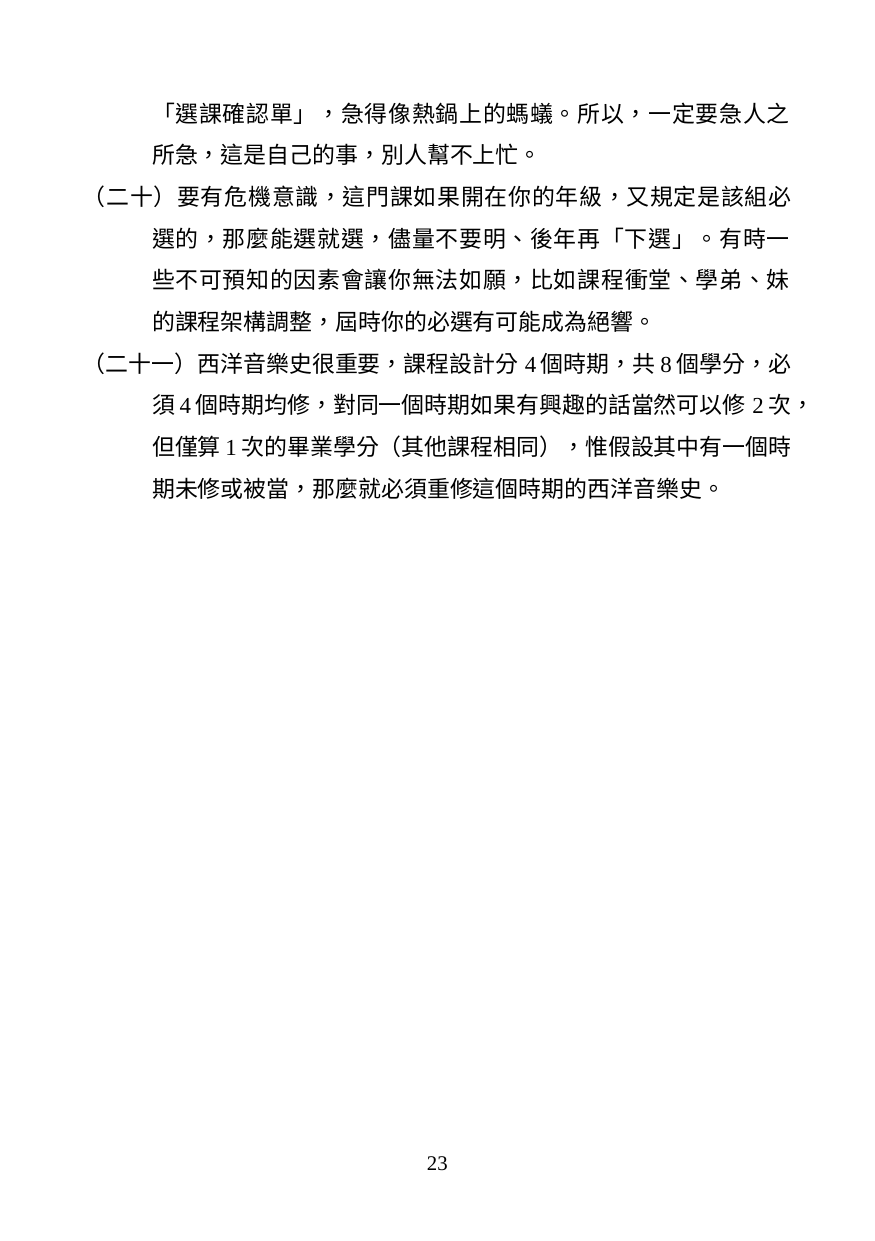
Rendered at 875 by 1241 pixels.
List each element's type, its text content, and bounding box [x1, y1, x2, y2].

text （二十）要有危機意識，這門課如果開在你的年級，又規定是該組必選的，那麼能選就選，儘量不要明、後年再「下選」。有時一些不可預知的因素會讓你無法如願，比如課程衝堂、學弟、妹的課程架構調整，屆時你的必選有可能成為絕響。 [83, 172, 791, 339]
text 「選課確認單」，急得像熱鍋上的螞蟻。所以，一定要急人之所急，這是自己的事，別人幫不上忙。 [83, 89, 791, 172]
text （二十一）西洋音樂史很重要，課程設計分4個時期，共8個學分，必須4個時期均修，對同一個時期如果有興趣的話當然可以修2次，但僅算1次的畢業學分（其他課程相同），惟假設其中有一個時期未修或被當，那麼就必須重修這個時期的西洋音樂史。 [83, 339, 791, 505]
